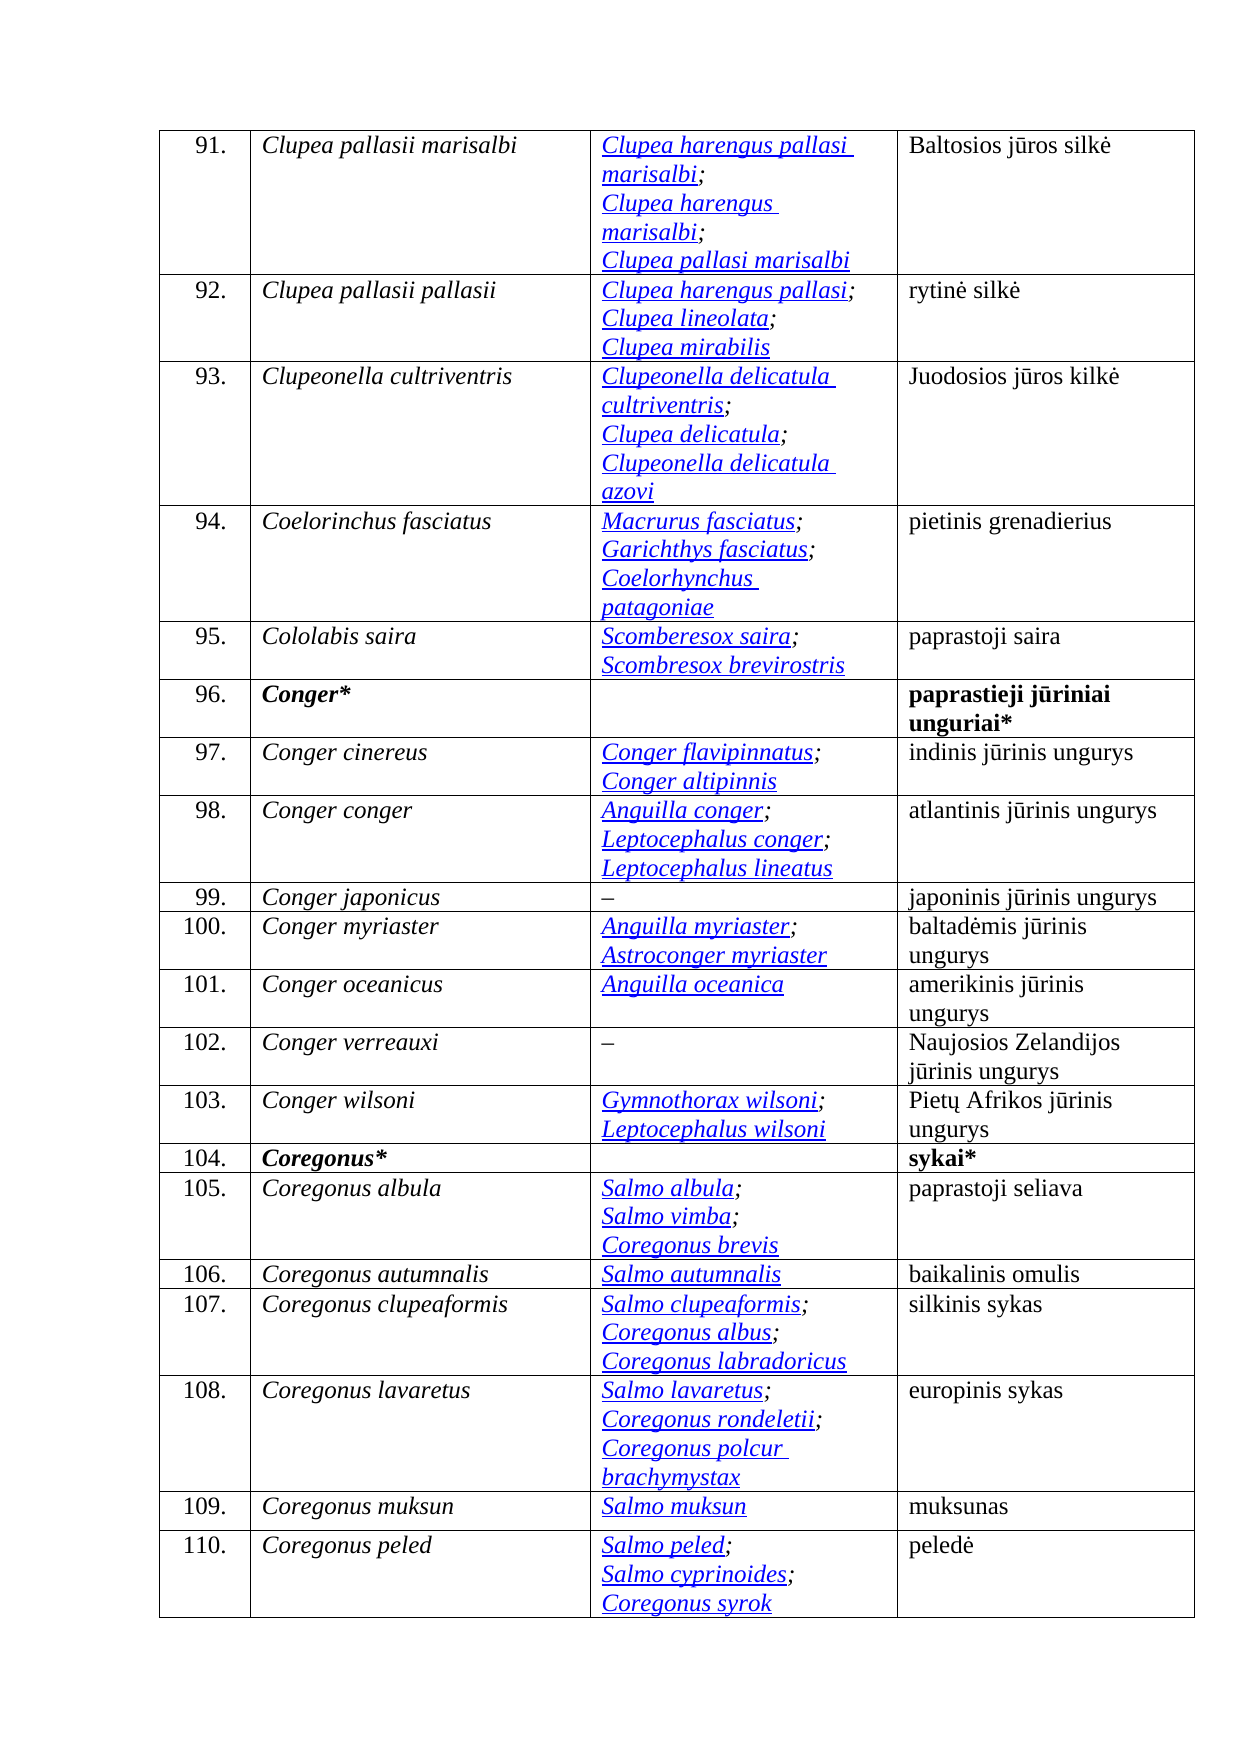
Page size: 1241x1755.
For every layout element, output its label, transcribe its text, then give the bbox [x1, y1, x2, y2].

table_cell [591, 1144, 897, 1172]
table_cell Conger myriaster [251, 912, 590, 969]
table_cell 94. [160, 506, 250, 621]
table_cell Gymnothorax wilsoni; Leptocephalus wilsoni [591, 1086, 897, 1143]
table_cell Conger* [251, 680, 590, 737]
table_cell sykai* [898, 1144, 1194, 1172]
table_cell 98. [160, 796, 250, 882]
table_cell Anguilla conger; Leptocephalus conger; Leptocephalus lineatus [591, 796, 897, 882]
table_cell rytinė silkė [898, 275, 1194, 361]
table_cell 105. [160, 1173, 250, 1259]
table_cell japoninis jūrinis ungurys [898, 883, 1194, 911]
table_cell Coregonus peled [251, 1531, 590, 1617]
table_cell 96. [160, 680, 250, 737]
table_cell Salmo albula; Salmo vimba; Coregonus brevis [591, 1173, 897, 1259]
table_cell 93. [160, 362, 250, 505]
table_cell indinis jūrinis ungurys [898, 738, 1194, 795]
table_cell Conger japonicus [251, 883, 590, 911]
table_cell – [591, 1028, 897, 1085]
table_cell Clupea harengus pallasi marisalbi; Clupea harengus marisalbi; Clupea pallasi marisalbi [591, 131, 897, 274]
table_cell 97. [160, 738, 250, 795]
table_cell pietinis grenadierius [898, 506, 1194, 621]
table_cell Conger cinereus [251, 738, 590, 795]
table_cell Salmo lavaretus; Coregonus rondeletii; Coregonus polcur brachymystax [591, 1376, 897, 1491]
table_cell Clupeonella delicatula cultriventris; Clupea delicatula; Clupeonella delicatula azovi [591, 362, 897, 505]
table_cell Juodosios jūros kilkė [898, 362, 1194, 505]
table_cell 100. [160, 912, 250, 969]
table_cell Macrurus fasciatus; Garichthys fasciatus; Coelorhynchus patagoniae [591, 506, 897, 621]
table_cell 92. [160, 275, 250, 361]
table_cell Pietų Afrikos jūrinis ungurys [898, 1086, 1194, 1143]
table_cell 110. [160, 1531, 250, 1617]
table_cell paprastieji jūriniai unguriai* [898, 680, 1194, 737]
table_cell 109. [160, 1492, 250, 1530]
table_cell Cololabis saira [251, 622, 590, 679]
table_cell Salmo clupeaformis; Coregonus albus; Coregonus labradoricus [591, 1289, 897, 1375]
table_cell 106. [160, 1260, 250, 1288]
table_cell paprastoji saira [898, 622, 1194, 679]
table_cell Salmo autumnalis [591, 1260, 897, 1288]
table_cell baltadėmis jūrinis ungurys [898, 912, 1194, 969]
table_cell Coregonus* [251, 1144, 590, 1172]
table_cell – [591, 883, 897, 911]
table_cell 95. [160, 622, 250, 679]
table_cell Coregonus muksun [251, 1492, 590, 1530]
table_cell amerikinis jūrinis ungurys [898, 970, 1194, 1027]
table_cell Naujosios Zelandijos jūrinis ungurys [898, 1028, 1194, 1085]
table_cell Conger oceanicus [251, 970, 590, 1027]
table_cell silkinis sykas [898, 1289, 1194, 1375]
table_cell 101. [160, 970, 250, 1027]
table_cell Clupea harengus pallasi; Clupea lineolata; Clupea mirabilis [591, 275, 897, 361]
table_cell Coregonus albula [251, 1173, 590, 1259]
table_cell Coelorinchus fasciatus [251, 506, 590, 621]
table_cell Anguilla oceanica [591, 970, 897, 1027]
table_cell Coregonus lavaretus [251, 1376, 590, 1491]
table_cell peledė [898, 1531, 1194, 1617]
table_cell europinis sykas [898, 1376, 1194, 1491]
table_cell Coregonus clupeaformis [251, 1289, 590, 1375]
table_cell atlantinis jūrinis ungurys [898, 796, 1194, 882]
table_cell muksunas [898, 1492, 1194, 1530]
table_cell 91. [160, 131, 250, 274]
table_cell 104. [160, 1144, 250, 1172]
table_cell Conger verreauxi [251, 1028, 590, 1085]
table_cell Conger flavipinnatus; Conger altipinnis [591, 738, 897, 795]
table_cell 107. [160, 1289, 250, 1375]
table_cell [591, 680, 897, 737]
table_cell 99. [160, 883, 250, 911]
table_cell Clupea pallasii marisalbi [251, 131, 590, 274]
table_cell Salmo muksun [591, 1492, 897, 1530]
table_cell Anguilla myriaster; Astroconger myriaster [591, 912, 897, 969]
table_cell Coregonus autumnalis [251, 1260, 590, 1288]
table_cell Conger conger [251, 796, 590, 882]
table_cell Scomberesox saira; Scombresox brevirostris [591, 622, 897, 679]
table_cell Baltosios jūros silkė [898, 131, 1194, 274]
table_cell baikalinis omulis [898, 1260, 1194, 1288]
table_cell 102. [160, 1028, 250, 1085]
table_cell 108. [160, 1376, 250, 1491]
table_cell 103. [160, 1086, 250, 1143]
table_cell Clupea pallasii pallasii [251, 275, 590, 361]
table_cell paprastoji seliava [898, 1173, 1194, 1259]
table_cell Conger wilsoni [251, 1086, 590, 1143]
table_cell Clupeonella cultriventris [251, 362, 590, 505]
table_cell Salmo peled; Salmo cyprinoides; Coregonus syrok [591, 1531, 897, 1617]
